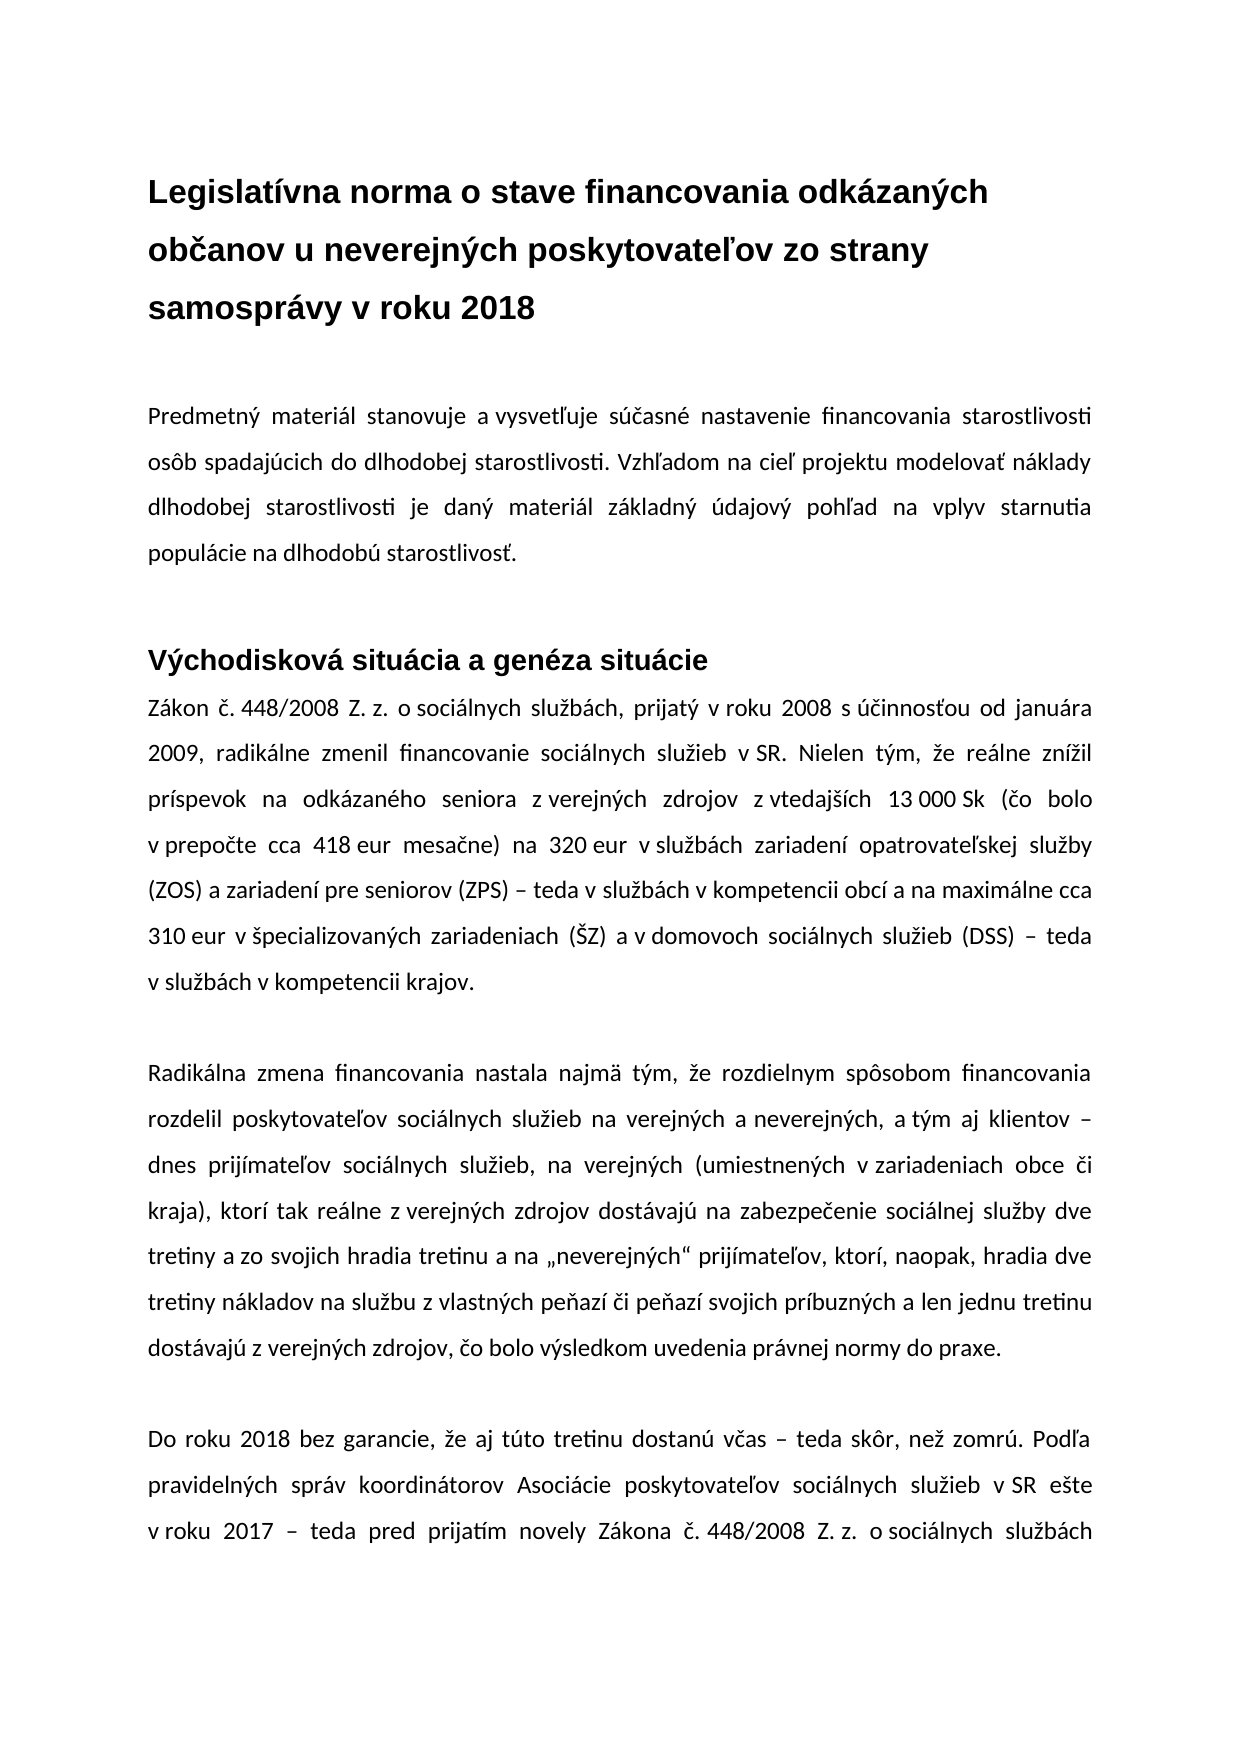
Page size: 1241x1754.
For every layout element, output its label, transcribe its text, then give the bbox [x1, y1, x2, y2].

text Predmetný materiál stanovuje a vysvetľuje súčasné nastavenie financovania starostlivosti osôb spadajúcich do dlhodobej starostlivosti. Vzhľadom na cieľ projektu modelovať náklady dlhodobej starostlivosti je daný materiál základný údajový pohľad na vplyv starnutia populácie na dlhodobú starostlivosť. [148, 400, 1093, 568]
text Do roku 2018 bez garancie, že aj túto tretinu dostanú včas – teda skôr, než zomrú. Podľa pravidelných správ koordinátorov Asociácie poskytovateľov sociálnych služieb v SR ešte v roku 2017 – teda pred prijatím novely Zákona č. 448/2008 Z. z. o sociálnych službách [148, 1423, 1093, 1545]
text Zákon č. 448/2008 Z. z. o sociálnych službách, prijatý v roku 2008 s účinnosťou od januára 2009, radikálne zmenil financovanie sociálnych služieb v SR. Nielen tým, že reálne znížil príspevok na odkázaného seniora z verejných zdrojov z vtedajších 13 000 Sk (čo bolo v prepočte cca 418 eur mesačne) na 320 eur v službách zariadení opatrovateľskej služby (ZOS) a zariadení pre seniorov (ZPS) – teda v službách v kompetencii obcí a na maximálne cca 310 eur v špecializovaných zariadeniach (ŠZ) a v domovoch sociálnych služieb (DSS) – teda v službách v kompetencii krajov. [148, 692, 1093, 997]
subtitle Východisková situácia a genéza situácie [148, 643, 1093, 677]
text Radikálna zmena financovania nastala najmä tým, že rozdielnym spôsobom financovania rozdelil poskytovateľov sociálnych služieb na verejných a neverejných, a tým aj klientov – dnes prijímateľov sociálnych služieb, na verejných (umiestnených v zariadeniach obce či kraja), ktorí tak reálne z verejných zdrojov dostávajú na zabezpečenie sociálnej služby dve tretiny a zo svojich hradia tretinu a na „neverejných“ prijímateľov, ktorí, naopak, hradia dve tretiny nákladov na službu z vlastných peňazí či peňazí svojich príbuzných a len jednu tretinu dostávajú z verejných zdrojov, čo bolo výsledkom uvedenia právnej normy do praxe. [148, 1058, 1093, 1362]
subtitle Legislatívna norma o stave financovania odkázaných občanov u neverejných poskytovateľov zo strany samosprávy v roku 2018 [148, 173, 1093, 326]
